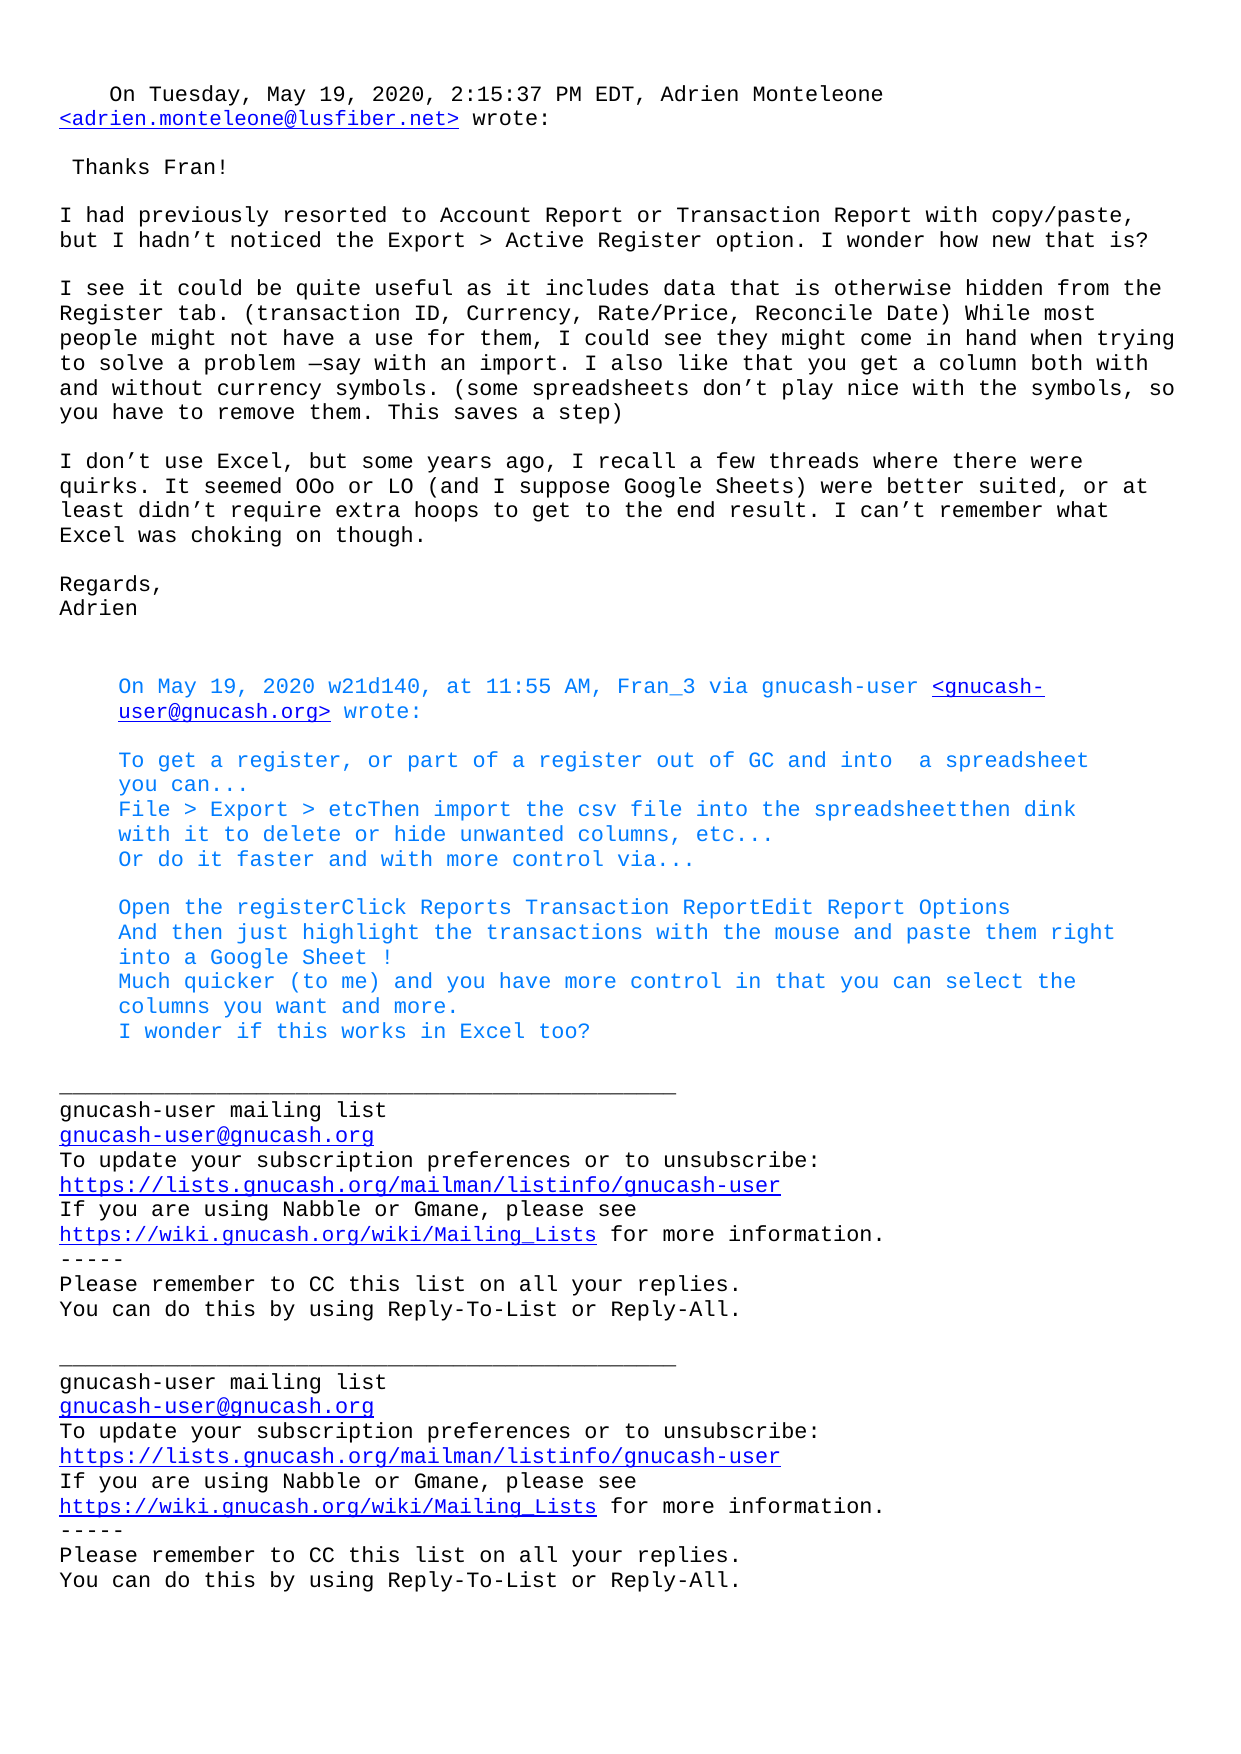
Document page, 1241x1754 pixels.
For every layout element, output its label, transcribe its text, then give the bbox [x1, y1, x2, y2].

text Regards, [59, 573, 1181, 598]
text Or do it faster and with more control via... [118, 848, 1122, 873]
text gnucash-user mailing list [59, 1099, 1181, 1124]
text https://lists.gnucash.org/mailman/listinfo/gnucash-user [59, 1174, 1181, 1198]
text File > Export > etcThen import the csv file into the spreadsheetthen dink with it to delete or hide unwanted columns, etc... [118, 798, 1122, 848]
text ----- [59, 1520, 1181, 1544]
text Adrien [59, 598, 1181, 622]
text ----- [59, 1248, 1181, 1273]
text Much quicker (to me) and you have more control in that you can select the columns you want and more. [118, 971, 1122, 1020]
text gnucash-user@gnucash.org [59, 1124, 1181, 1149]
text https://lists.gnucash.org/mailman/listinfo/gnucash-user [59, 1445, 1181, 1470]
text I wonder if this works in Excel too? [118, 1020, 1122, 1045]
text gnucash-user@gnucash.org [59, 1396, 1181, 1421]
text If you are using Nabble or Gmane, please see https://wiki.gnucash.org/wiki/Mailing_Lists for more information. [59, 1470, 1181, 1520]
text I don’t use Excel, but some years ago, I recall a few threads where there were quirks. It seemed OOo or LO (and I suppose Google Sheets) were better suited, or at least didn’t require extra hoops to get to the end result. I can’t remember what Excel was choking on though. [59, 450, 1181, 549]
text Thanks Fran! [59, 156, 1181, 181]
text Please remember to CC this list on all your replies. [59, 1544, 1181, 1569]
text If you are using Nabble or Gmane, please see https://wiki.gnucash.org/wiki/Mailing_Lists for more information. [59, 1198, 1181, 1248]
text I see it could be quite useful as it includes data that is otherwise hidden from the Register tab. (transaction ID, Currency, Rate/Price, Reconcile Date) While most people might not have a use for them, I could see they might come in hand when trying to solve a problem —say with an import. I also like that you get a column both with and without currency symbols. (some spreadsheets don’t play nice with the symbols, so you have to remove them. This saves a step) [59, 278, 1181, 426]
text I had previously resorted to Account Report or Transaction Report with copy/paste, but I hadn’t noticed the Export > Active Register option. I wonder how new that is? [59, 204, 1181, 254]
text You can do this by using Reply-To-List or Reply-All. [59, 1298, 1181, 1322]
text Open the registerClick Reports Transaction ReportEdit Report Options [118, 896, 1122, 921]
text _______________________________________________ [59, 1346, 1181, 1371]
text gnucash-user mailing list [59, 1371, 1181, 1396]
text To get a register, or part of a register out of GC and into a spreadsheet you can... [118, 749, 1122, 798]
text Please remember to CC this list on all your replies. [59, 1273, 1181, 1298]
text On May 19, 2020 w21d140, at 11:55 AM, Fran_3 via gnucash-user <gnucash-user@gnucash.org> wrote: [118, 676, 1122, 725]
text You can do this by using Reply-To-List or Reply-All. [59, 1569, 1181, 1594]
text To update your subscription preferences or to unsubscribe: [59, 1149, 1181, 1174]
text To update your subscription preferences or to unsubscribe: [59, 1421, 1181, 1445]
text And then just highlight the transactions with the mouse and paste them right into a Google Sheet ! [118, 921, 1122, 971]
text _______________________________________________ [59, 1074, 1181, 1099]
text On Tuesday, May 19, 2020, 2:15:37 PM EDT, Adrien Monteleone <adrien.monteleone@lusfiber.net> wrote: [59, 83, 1181, 132]
